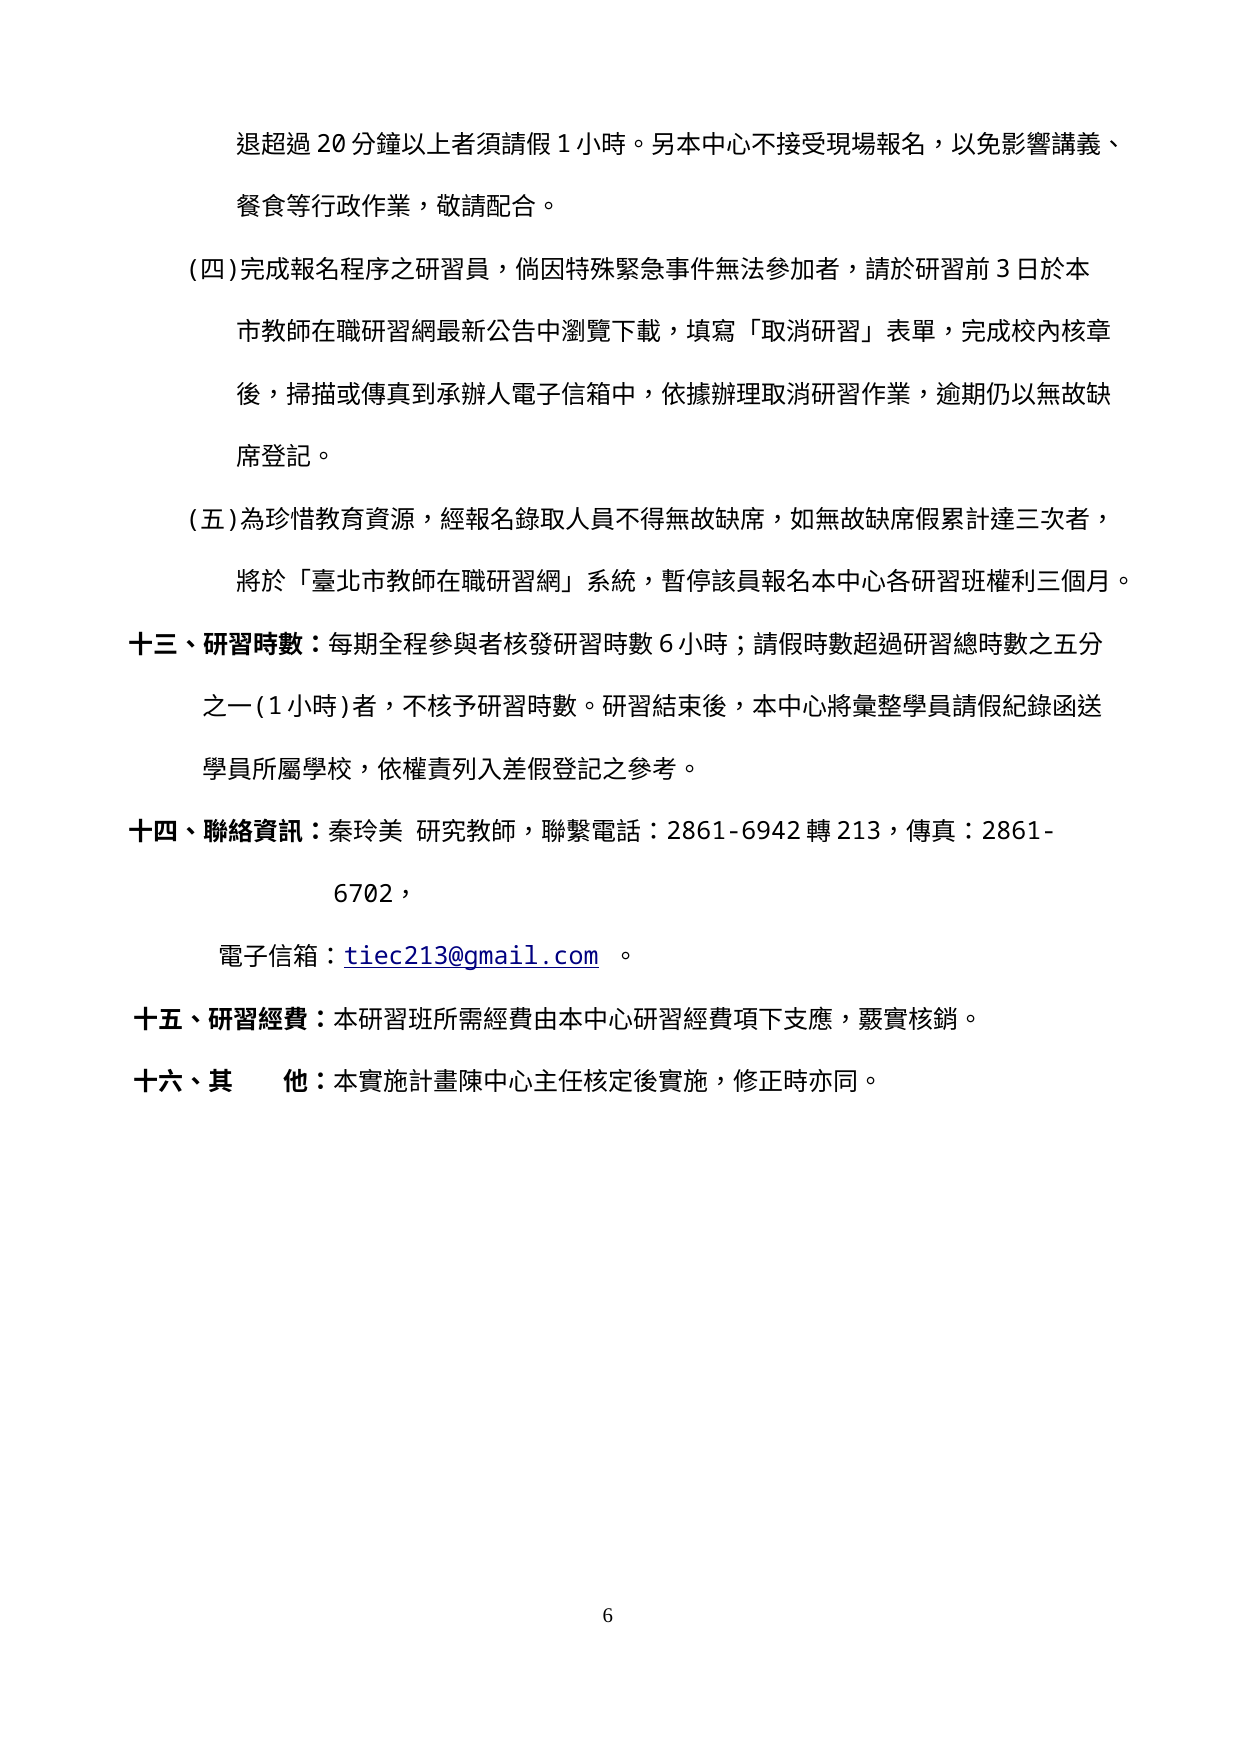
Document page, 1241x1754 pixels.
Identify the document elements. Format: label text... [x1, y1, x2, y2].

text 十六、其 他：本實施計畫陳中心主任核定後實施，修正時亦同。 [53, 1038, 1112, 1101]
text (四)完成報名程序之研習員，倘因特殊緊急事件無法參加者，請於研習前3日於本市教師在職研習網最新公告中瀏覽下載，填寫「取消研習」表單，完成校內核章後，掃描或傳真到承辦人電子信箱中，依據辦理取消研習作業，逾期仍以無故缺席登記。 [185, 226, 1112, 476]
text 十五、研習經費：本研習班所需經費由本中心研習經費項下支應，覈實核銷。 [103, 976, 1112, 1038]
text (五)為珍惜教育資源，經報名錄取人員不得無故缺席，如無故缺席假累計達三次者，將於「臺北市教師在職研習網」系統，暫停該員報名本中心各研習班權利三個月。 [185, 476, 1112, 601]
text 電子信箱：tiec213@gmail.com 。 [128, 913, 1112, 976]
text (三)為尊重講座及研習同儕，參與研習請務必準時，以免影響課程進行。遲到或早退超過20分鐘以上者須請假1小時。另本中心不接受現場報名，以免影響講義、餐食等行政作業，敬請配合。 [185, 101, 1112, 226]
text 十四、聯絡資訊：秦玲美 研究教師，聯繫電話：2861-6942轉213，傳真：2861-6702， [128, 788, 1112, 913]
text 十三、研習時數：每期全程參與者核發研習時數6小時；請假時數超過研習總時數之五分之一(1小時)者，不核予研習時數。研習結束後，本中心將彙整學員請假紀錄函送學員所屬學校，依權責列入差假登記之參考。 [128, 601, 1112, 788]
